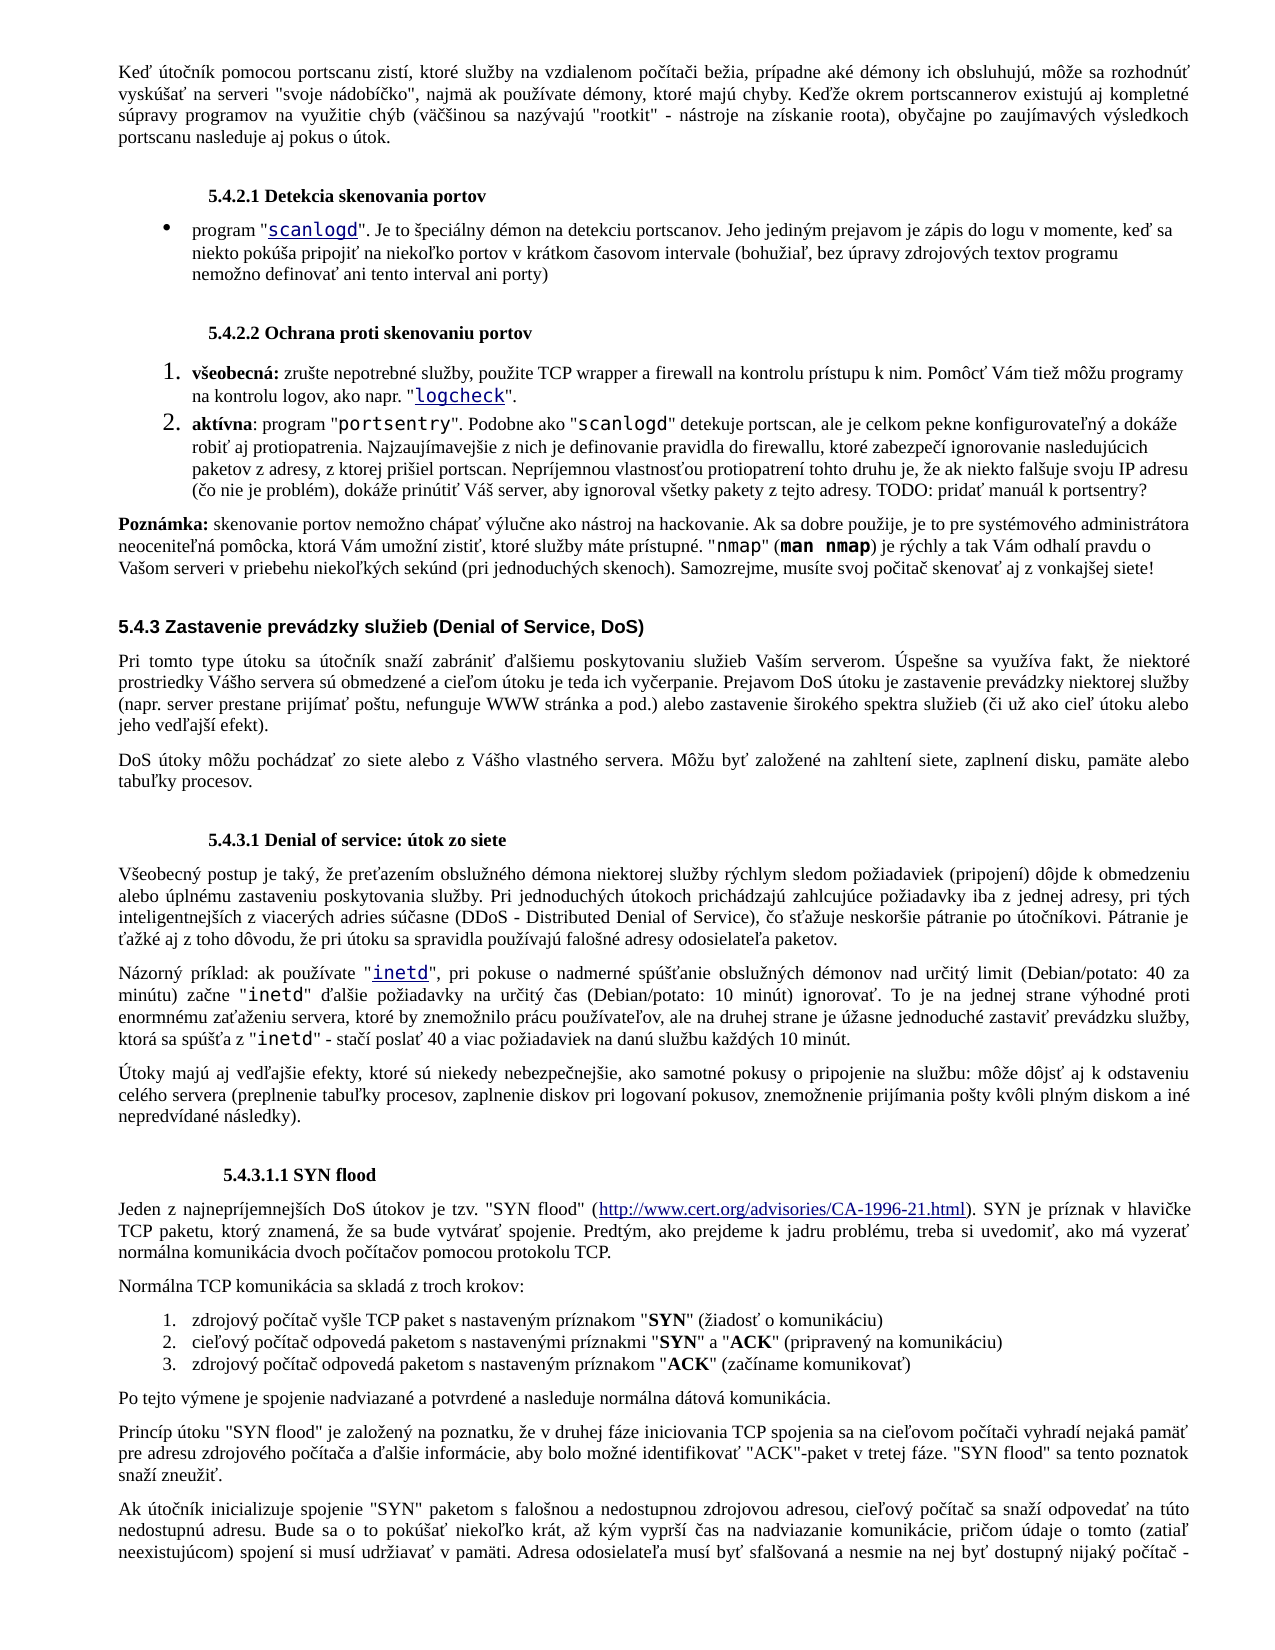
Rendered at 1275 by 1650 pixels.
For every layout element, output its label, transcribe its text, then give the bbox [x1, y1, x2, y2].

subtitle 5.4.3 Zastavenie prevádzky služieb (Denial of Service, DoS) [118, 616, 1192, 637]
text Názorný príklad: ak používate "inetd", pri pokuse o nadmerné spúšťanie obslužných démonov nad určitý limit (Debian/potato: 40 za minútu) začne "inetd" ďalšie požiadavky na určitý čas (Debian/potato: 10 minút) ignorovať. To je na jednej strane výhodné proti enormnému zaťaženiu servera, ktoré by znemožnilo prácu používateľov, ale na druhej strane je úžasne jednoduché zastaviť prevádzku služby, ktorá sa spúšťa z "inetd" - stačí poslať 40 a viac požiadaviek na danú službu každých 10 minút. [118, 962, 1192, 1049]
subtitle 5.4.2.2 Ochrana proti skenovaniu portov [118, 322, 1192, 344]
text Pri tomto type útoku sa útočník snaží zabrániť ďalšiemu poskytovaniu služieb Vaším serverom. Úspešne sa využíva fakt, že niektoré prostriedky Vášho servera sú obmedzené a cieľom útoku je teda ich vyčerpanie. Prejavom DoS útoku je zastavenie prevádzky niektorej služby (napr. server prestane prijímať poštu, nefunguje WWW stránka a pod.) alebo zastavenie širokého spektra služieb (či už ako cieľ útoku alebo jeho vedľajší efekt). [118, 650, 1192, 736]
text Ak útočník inicializuje spojenie "SYN" paketom s falošnou a nedostupnou zdrojovou adresou, cieľový počítač sa snaží odpovedať na túto nedostupnú adresu. Bude sa o to pokúšať niekoľko krát, až kým vyprší čas na nadviazanie komunikácie, pričom údaje o tomto (zatiaľ neexistujúcom) spojení si musí udržiavať v pamäti. Adresa odosielateľa musí byť sfalšovaná a nesmie na nej byť dostupný nijaký počítač [118, 1498, 1192, 1562]
text Poznámka: skenovanie portov nemožno chápať výlučne ako nástroj na hackovanie. Ak sa dobre použije, je to pre systémového administrátora neoceniteľná pomôcka, ktorá Vám umožní zistiť, ktoré služby máte prístupné. "nmap" (man nmap) je rýchly a tak Vám odhalí pravdu o Vašom serveri v priebehu niekoľkých sekúnd (pri jednoduchých skenoch). Samozrejme, musíte svoj počitač skenovať aj z vonkajšej siete! [118, 513, 1192, 578]
text Princíp útoku "SYN flood" je založený na poznatku, že v druhej fáze iniciovania TCP spojenia sa na cieľovom počítači vyhradí nejaká pamäť pre adresu zdrojového počítača a ďalšie informácie, aby bolo možné identifikovať "ACK"-paket v tretej fáze. "SYN flood" sa tento poznatok snaží zneužiť. [118, 1421, 1192, 1485]
list zdrojový počítač vyšle TCP paket s nastaveným príznakom "SYN" (žiadosť o komunikáciu) [162, 1309, 1192, 1331]
text Útoky majú aj vedľajšie efekty, ktoré sú niekedy nebezpečnejšie, ako samotné pokusy o pripojenie na službu: môže dôjsť aj k odstaveniu celého servera (preplnenie tabuľky procesov, zaplnenie diskov pri logovaní pokusov, znemožnenie prijímania pošty kvôli plným diskom a iné nepredvídané následky). [118, 1062, 1192, 1127]
list aktívna: program "portsentry". Podobne ako "scanlogd" detekuje portscan, ale je celkom pekne konfigurovateľný a dokáže robiť aj protiopatrenia. Najzaujímavejšie z nich je definovanie pravidla do firewallu, ktoré zabezpečí ignorovanie nasledujúcich paketov z adresy, z ktorej prišiel portscan. Nepríjemnou vlastnosťou protiopatrení tohto druhu je, že ak niekto falšuje svoju IP adresu (čo nie je problém), dokáže prinútiť Váš server, aby ignoroval všetky pakety z tejto adresy. TODO: pridať manuál k portsentry? [162, 407, 1192, 501]
list všeobecná: zrušte nepotrebné služby, použite TCP wrapper a firewall na kontrolu prístupu k nim. Pomôcť Vám tiež môžu programy na kontrolu logov, ako napr. "logcheck". [162, 356, 1192, 407]
text Jeden z najnepríjemnejších DoS útokov je tzv. "SYN flood" (http://www.cert.org/advisories/CA-1996-21.html). SYN je príznak v hlavičke TCP paketu, ktorý znamená, že sa bude vytvárať spojenie. Predtým, ako prejdeme k jadru problému, treba si uvedomiť, ako má vyzerať normálna komunikácia dvoch počítačov pomocou protokolu TCP. [118, 1198, 1192, 1263]
text Normálna TCP komunikácia sa skladá z troch krokov: [118, 1275, 1192, 1297]
text Keď útočník pomocou portscanu zistí, ktoré služby na vzdialenom počítači bežia, prípadne aké démony ich obsluhujú, môže sa rozhodnúť vyskúšať na serveri "svoje nádobíčko", najmä ak používate démony, ktoré majú chyby. Keďže okrem portscannerov existujú aj kompletné súpravy programov na využitie chýb (väčšinou sa nazývajú "rootkit" - nástroje na získanie roota), obyčajne po zaujímavých výsledkoch portscanu nasleduje aj pokus o útok. [118, 61, 1192, 147]
subtitle 5.4.2.1 Detekcia skenovania portov [118, 185, 1192, 206]
list program "scanlogd". Je to špeciálny démon na detekciu portscanov. Jeho jediným prejavom je zápis do logu v momente, keď sa niekto pokúša pripojiť na niekoľko portov v krátkom časovom intervale (bohužiaľ, bez úpravy zdrojových textov programu nemožno definovať ani tento interval ani porty) [162, 219, 1192, 285]
list zdrojový počítač odpovedá paketom s nastaveným príznakom "ACK" (začíname komunikovať) [162, 1352, 1192, 1374]
text Po tejto výmene je spojenie nadviazané a potvrdené a nasleduje normálna dátová komunikácia. [118, 1387, 1192, 1408]
subtitle 5.4.3.1 Denial of service: útok zo siete [118, 829, 1192, 851]
subtitle 5.4.3.1.1 SYN flood [118, 1164, 1192, 1186]
text DoS útoky môžu pochádzať zo siete alebo z Vášho vlastného servera. Môžu byť založené na zahltení siete, zaplnení disku, pamäte alebo tabuľky procesov. [118, 748, 1192, 792]
text Všeobecný postup je taký, že preťazením obslužného démona niektorej služby rýchlym sledom požiadaviek (pripojení) dôjde k obmedzeniu alebo úplnému zastaveniu poskytovania služby. Pri jednoduchých útokoch prichádzajú zahlcujúce požiadavky iba z jednej adresy, pri tých inteligentnejších z viacerých adries súčasne (DDoS - Distributed Denial of Service), čo sťažuje neskoršie pátranie po útočníkovi. Pátranie je ťažké aj z toho dôvodu, že pri útoku sa spravidla používajú falošné adresy odosielateľa paketov. [118, 863, 1192, 949]
list cieľový počítač odpovedá paketom s nastavenými príznakmi "SYN" a "ACK" (pripravený na komunikáciu) [162, 1331, 1192, 1352]
